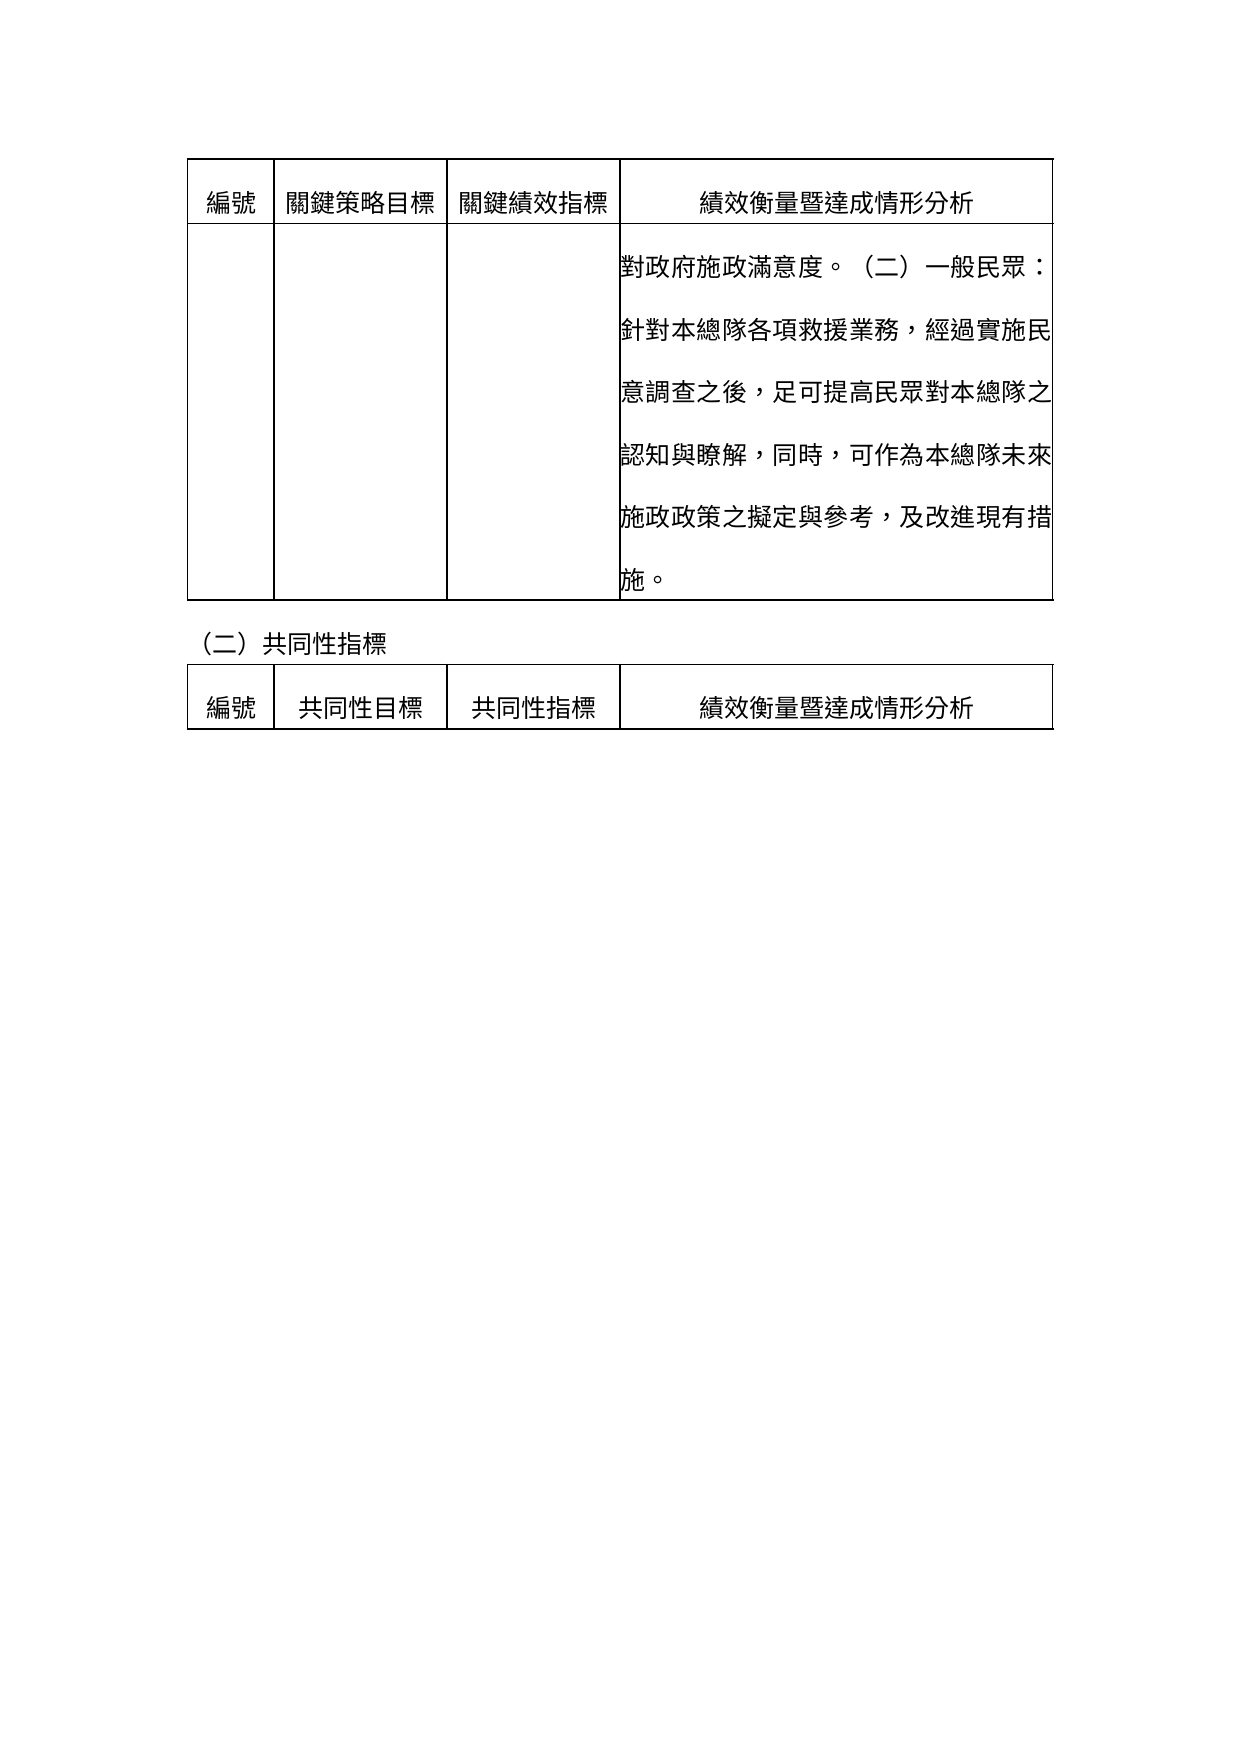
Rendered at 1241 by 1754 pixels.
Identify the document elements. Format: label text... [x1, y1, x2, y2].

text （二）共同性指標 [187, 601, 1053, 663]
table_header 關鍵策略目標 [275, 160, 446, 222]
table_header 關鍵績效指標 [448, 160, 619, 222]
table_header 績效衡量暨達成情形分析 [621, 665, 1052, 728]
table_header 績效衡量暨達成情形分析 [621, 160, 1052, 222]
table_header 共同性目標 [275, 665, 446, 728]
table_cell 對政府施政滿意度。（二）一般民眾：針對本總隊各項救援業務，經過實施民意調查之後，足可提高民眾對本總隊之認知與瞭解，同時，可作為本總隊未來施政政策之擬定與參考，及改進現有措施。 [621, 224, 1052, 599]
table_cell [275, 224, 446, 599]
table_header 編號 [188, 665, 273, 728]
table_header 編號 [188, 160, 273, 222]
table_header 共同性指標 [448, 665, 619, 728]
table_cell [188, 224, 273, 599]
table_cell [448, 224, 619, 599]
